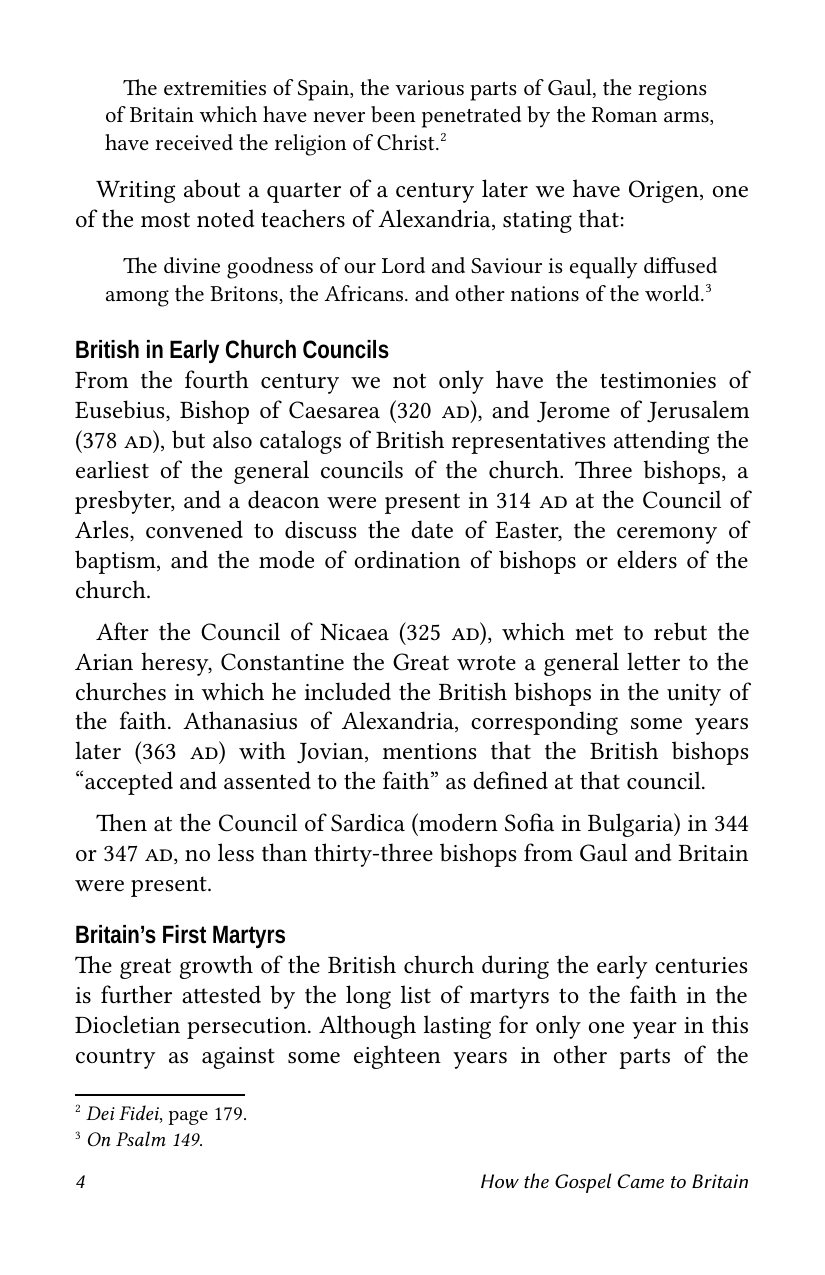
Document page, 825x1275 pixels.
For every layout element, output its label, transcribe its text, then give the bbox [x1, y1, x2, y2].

text After the Council of Nicaea (325 AD), which met to rebut the Arian heresy, Constantine the Great wrote a general letter to the churches in which he included the British bishops in the unity of the faith. Athanasius of Alexandria, corresponding some years later (363 AD) with Jovian, mentions that the British bishops “accepted and assented to the faith” as defined at that council. [75, 618, 750, 796]
text The extremities of Spain, the various parts of Gaul, the regions of Britain which have never been penetrated by the Roman arms, have received the religion of Christ. [105, 75, 720, 156]
text From the fourth century we not only have the testimonies of Eusebius, Bishop of Caesarea (320 AD), and Jerome of Jerusalem (378 AD), but also catalogs of British representatives attending the earliest of the general councils of the church. Three bishops, a presbyter, and a deacon were present in 314 AD at the Council of Arles, convened to discuss the date of Easter, the ceremony of baptism, and the mode of ordination of bishops or elders of the church. [75, 366, 750, 604]
text Then at the Council of Sardica (modern Sofia in Bulgaria) in 344 or 347 AD, no less than thirty-three bishops from Gaul and Britain were present. [75, 809, 750, 897]
subtitle British in Early Church Councils [75, 335, 750, 363]
text Writing about a quarter of a century later we have Origen, one of the most noted teachers of Alexandria, stating that: [75, 175, 750, 234]
text The great growth of the British church during the early centuries is further attested by the long list of martyrs to the faith in the Diocletian persecution. Although lasting for only one year in this country as against some eighteen years in other parts of the [75, 952, 750, 1070]
text Dei Fidei, page 179. [75, 1101, 750, 1125]
text On Psalm 149. [75, 1128, 750, 1152]
subtitle Britain’s First Martyrs [75, 920, 750, 948]
text The divine goodness of our Lord and Saviour is equally diffused among the Britons, the Africans. and other nations of the world. [105, 253, 720, 307]
